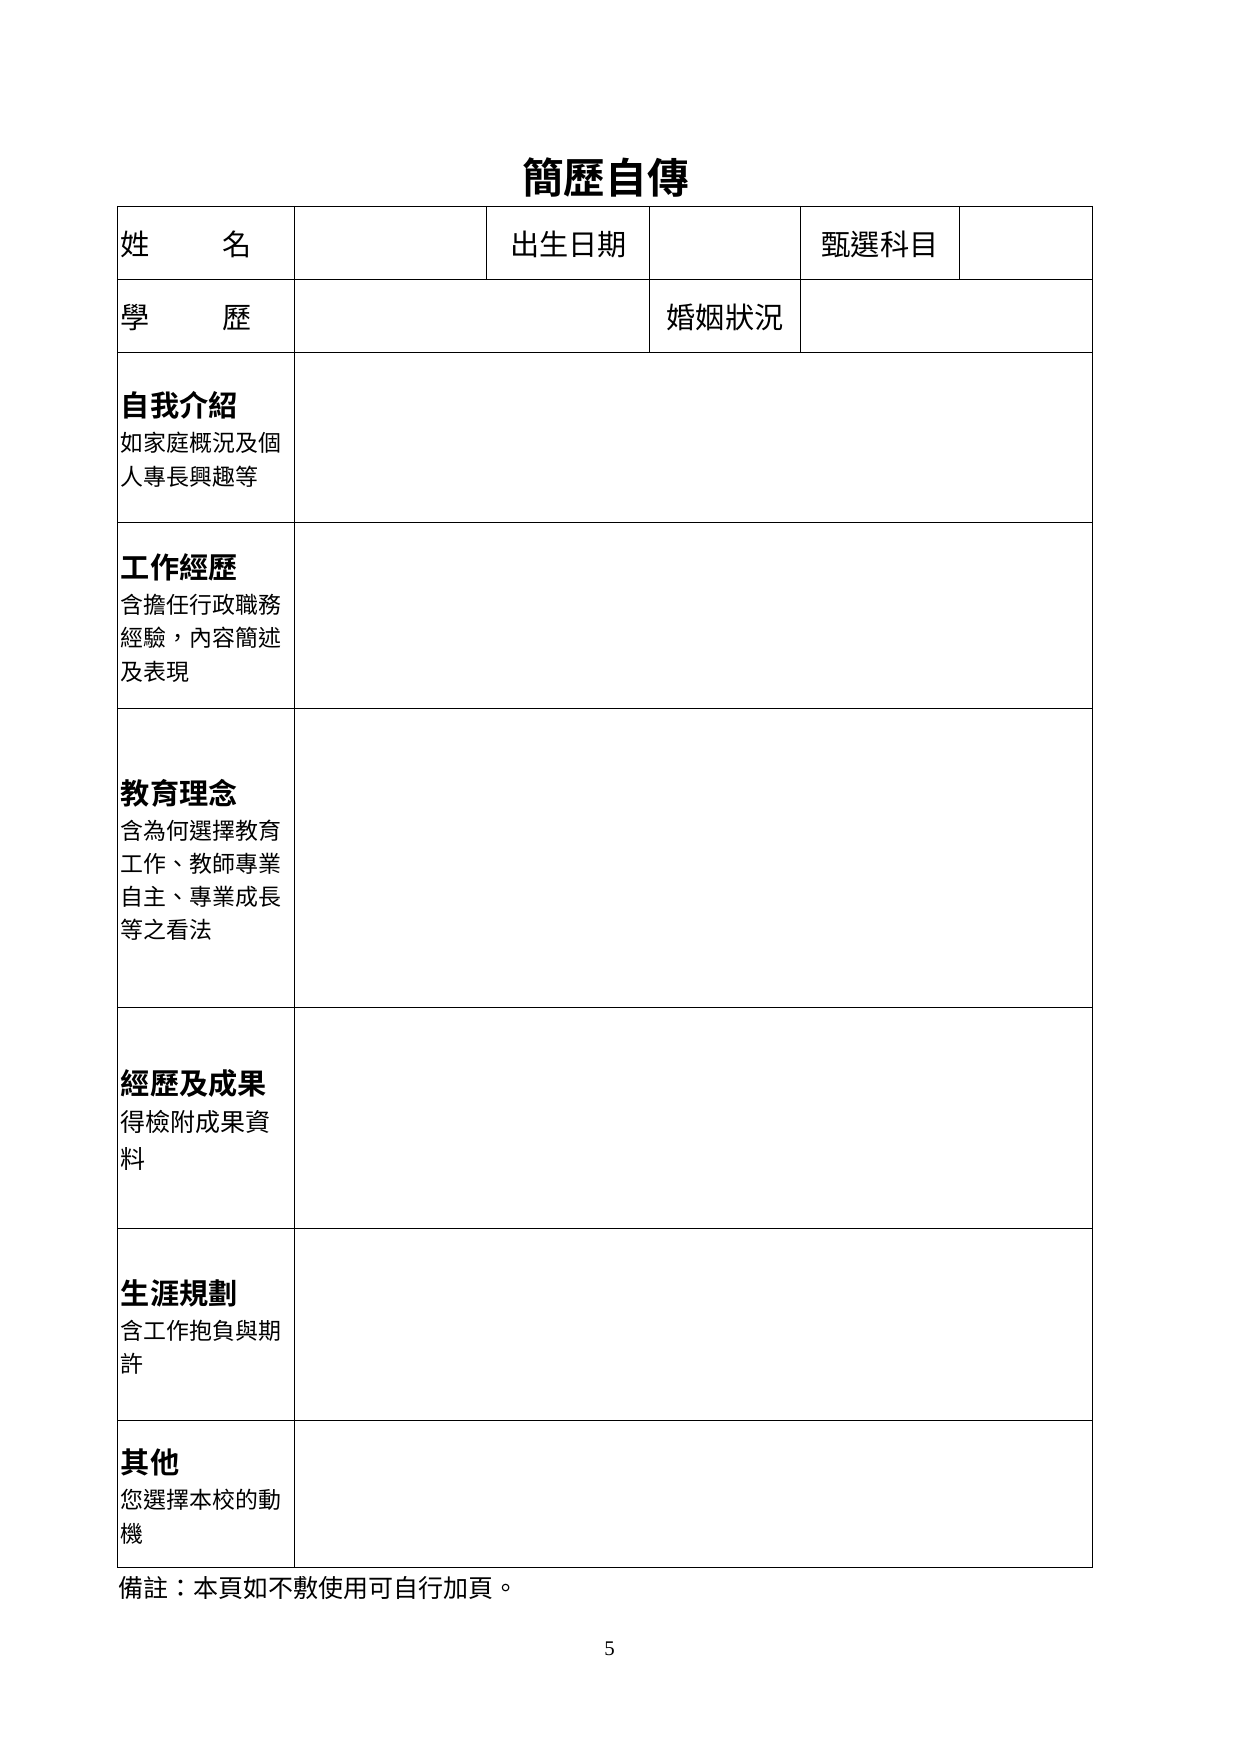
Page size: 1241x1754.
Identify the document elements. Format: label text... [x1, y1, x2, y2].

table_cell [295, 1229, 1092, 1420]
table_header 甄選科目 [801, 207, 959, 279]
table_header [960, 207, 1092, 279]
table_cell [295, 1421, 1092, 1567]
table_cell 自我介紹 如家庭概況及個人專長興趣等 [118, 353, 294, 522]
table_cell [295, 353, 1092, 522]
table_header 姓 名 [118, 207, 294, 279]
table_header 出生日期 [487, 207, 649, 279]
table_cell 教育理念 含為何選擇教育工作、教師專業自主、專業成長等之看法 [118, 709, 294, 1007]
table_cell 學 歷 [118, 280, 294, 352]
table_header [650, 207, 800, 279]
table_cell [801, 280, 1092, 352]
table_cell 其他 您選擇本校的動機 [118, 1421, 294, 1567]
table_cell [295, 523, 1092, 708]
table_cell [295, 1008, 1092, 1228]
table_cell 經歷及成果 得檢附成果資料 [118, 1008, 294, 1228]
table_cell [295, 280, 649, 352]
subtitle 簡歷自傳 [118, 145, 1092, 206]
table_cell 工作經歷 含擔任行政職務經驗，內容簡述及表現 [118, 523, 294, 708]
text 備註：本頁如不敷使用可自行加頁。 [118, 1568, 1092, 1604]
table_cell [295, 709, 1092, 1007]
table_cell 婚姻狀況 [650, 280, 800, 352]
table_header [295, 207, 486, 279]
table_cell 生涯規劃 含工作抱負與期 許 [118, 1229, 294, 1420]
